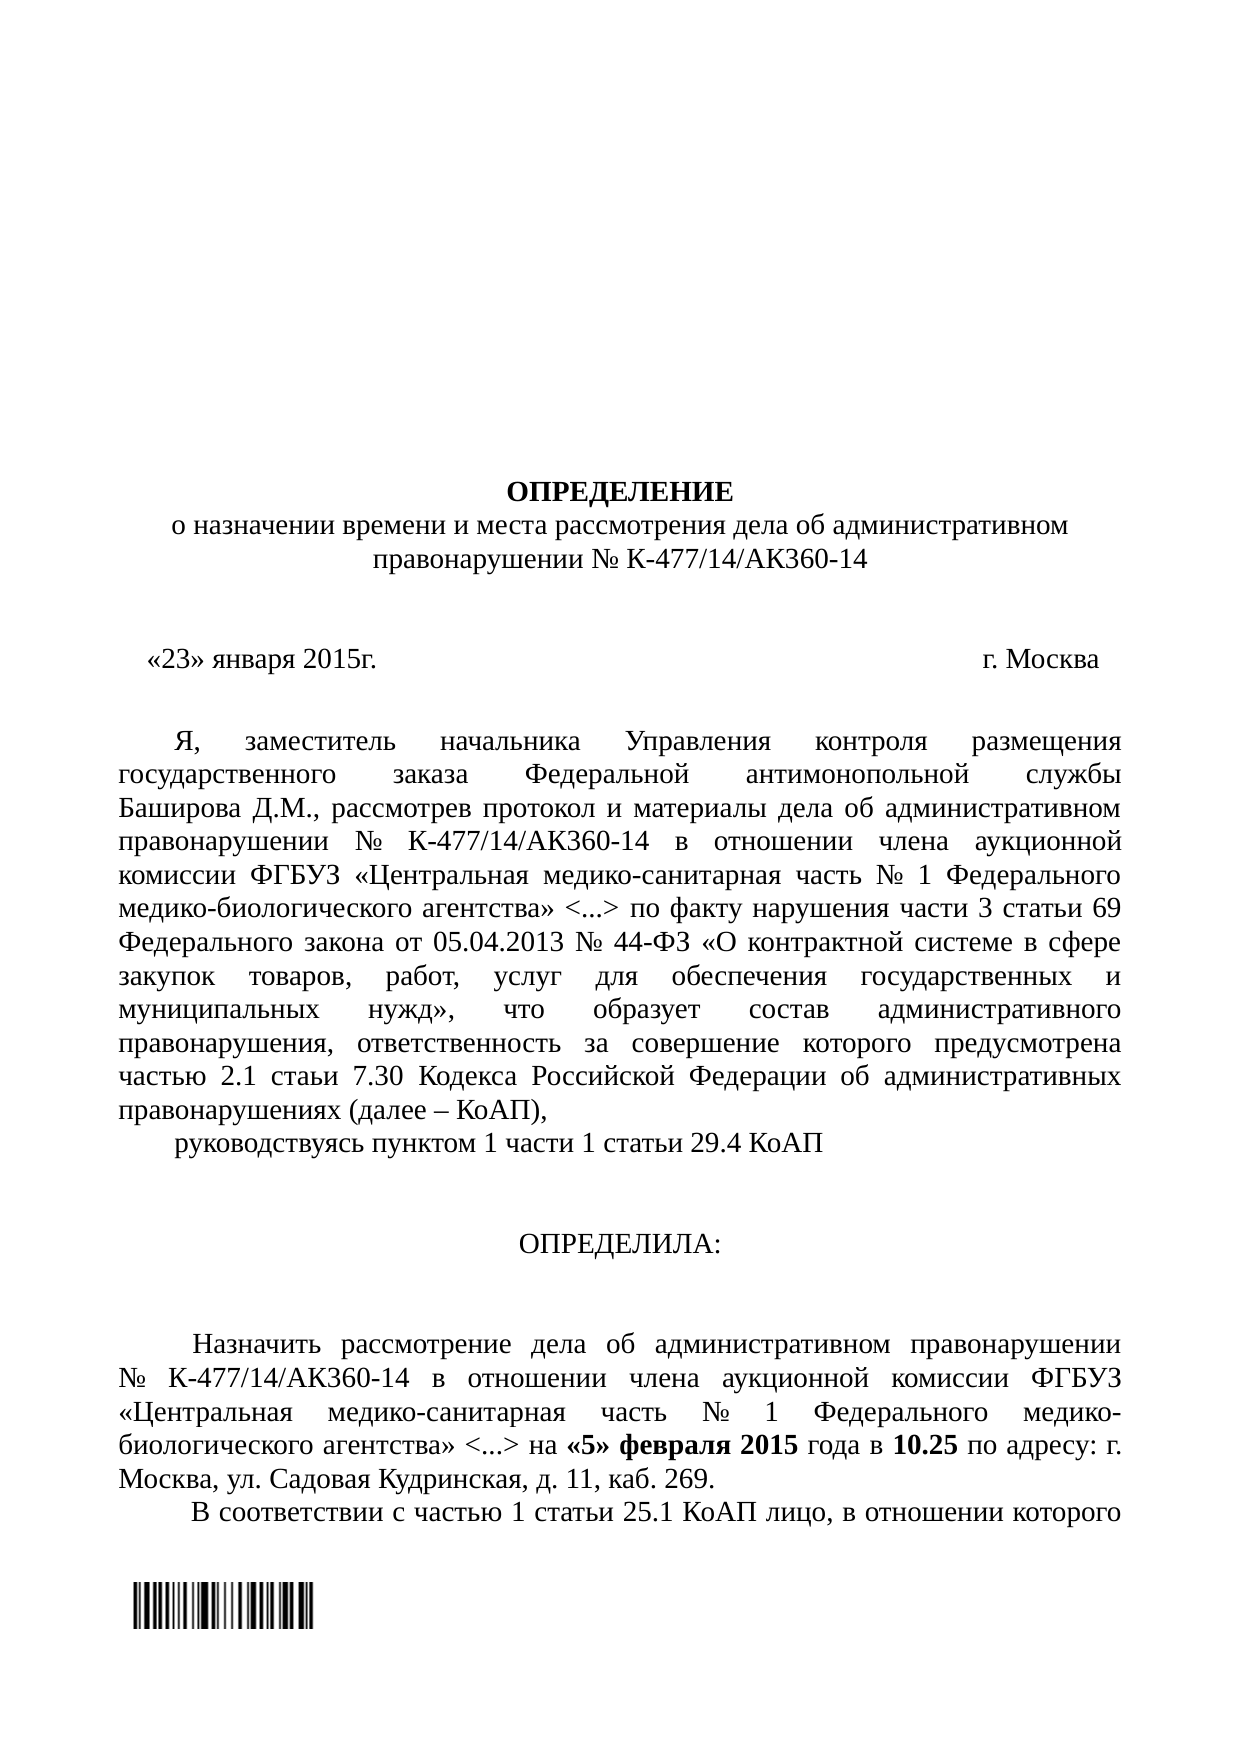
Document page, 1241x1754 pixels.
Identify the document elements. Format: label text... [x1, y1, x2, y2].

text Я, заместитель начальника Управления контроля размещения государственного заказа Федеральной антимонопольной службы Баширова Д.М., рассмотрев протокол и материалы дела об административном правонарушении № К-477/14/АК360-14 в отношении члена аукционной комиссии ФГБУЗ «Центральная медико-санитарная часть № 1 Федерального медико-биологического агентства» <...> по факту нарушения части 3 статьи 69 Федерального закона от 05.04.2013 № 44-ФЗ «О контрактной системе в сфере закупок товаров, работ, услуг для обеспечения государственных и муниципальных нужд», что образует состав административного правонарушения, ответственность за совершение которого предусмотрена частью 2.1 стаьи 7.30 Кодекса Российской Федерации об административных правонарушениях (далее – КоАП), [118, 723, 1122, 1125]
text ОПРЕДЕЛЕНИЕ [118, 474, 1122, 507]
text В соответствии с частью 1 статьи 25.1 КоАП лицо, в отношении которого [118, 1494, 1122, 1528]
text ОПРЕДЕЛИЛА: [118, 1226, 1122, 1259]
text «23» января 2015г. г. Москва [118, 641, 1122, 675]
text о назначении времени и места рассмотрения дела об административном правонарушении № К-477/14/АК360-14 [118, 507, 1122, 574]
text Назначить рассмотрение дела об административном правонарушении № К-477/14/АК360-14 в отношении члена аукционной комиссии ФГБУЗ «Центральная медико-санитарная часть № 1 Федерального медико-биологического агентства» <...> на «5» февраля 2015 года в 10.25 по адресу: г. Москва, ул. Садовая Кудринская, д. 11, каб. 269. [118, 1327, 1122, 1494]
picture [118, 1582, 331, 1629]
text руководствуясь пунктом 1 части 1 статьи 29.4 КоАП [118, 1125, 1122, 1159]
